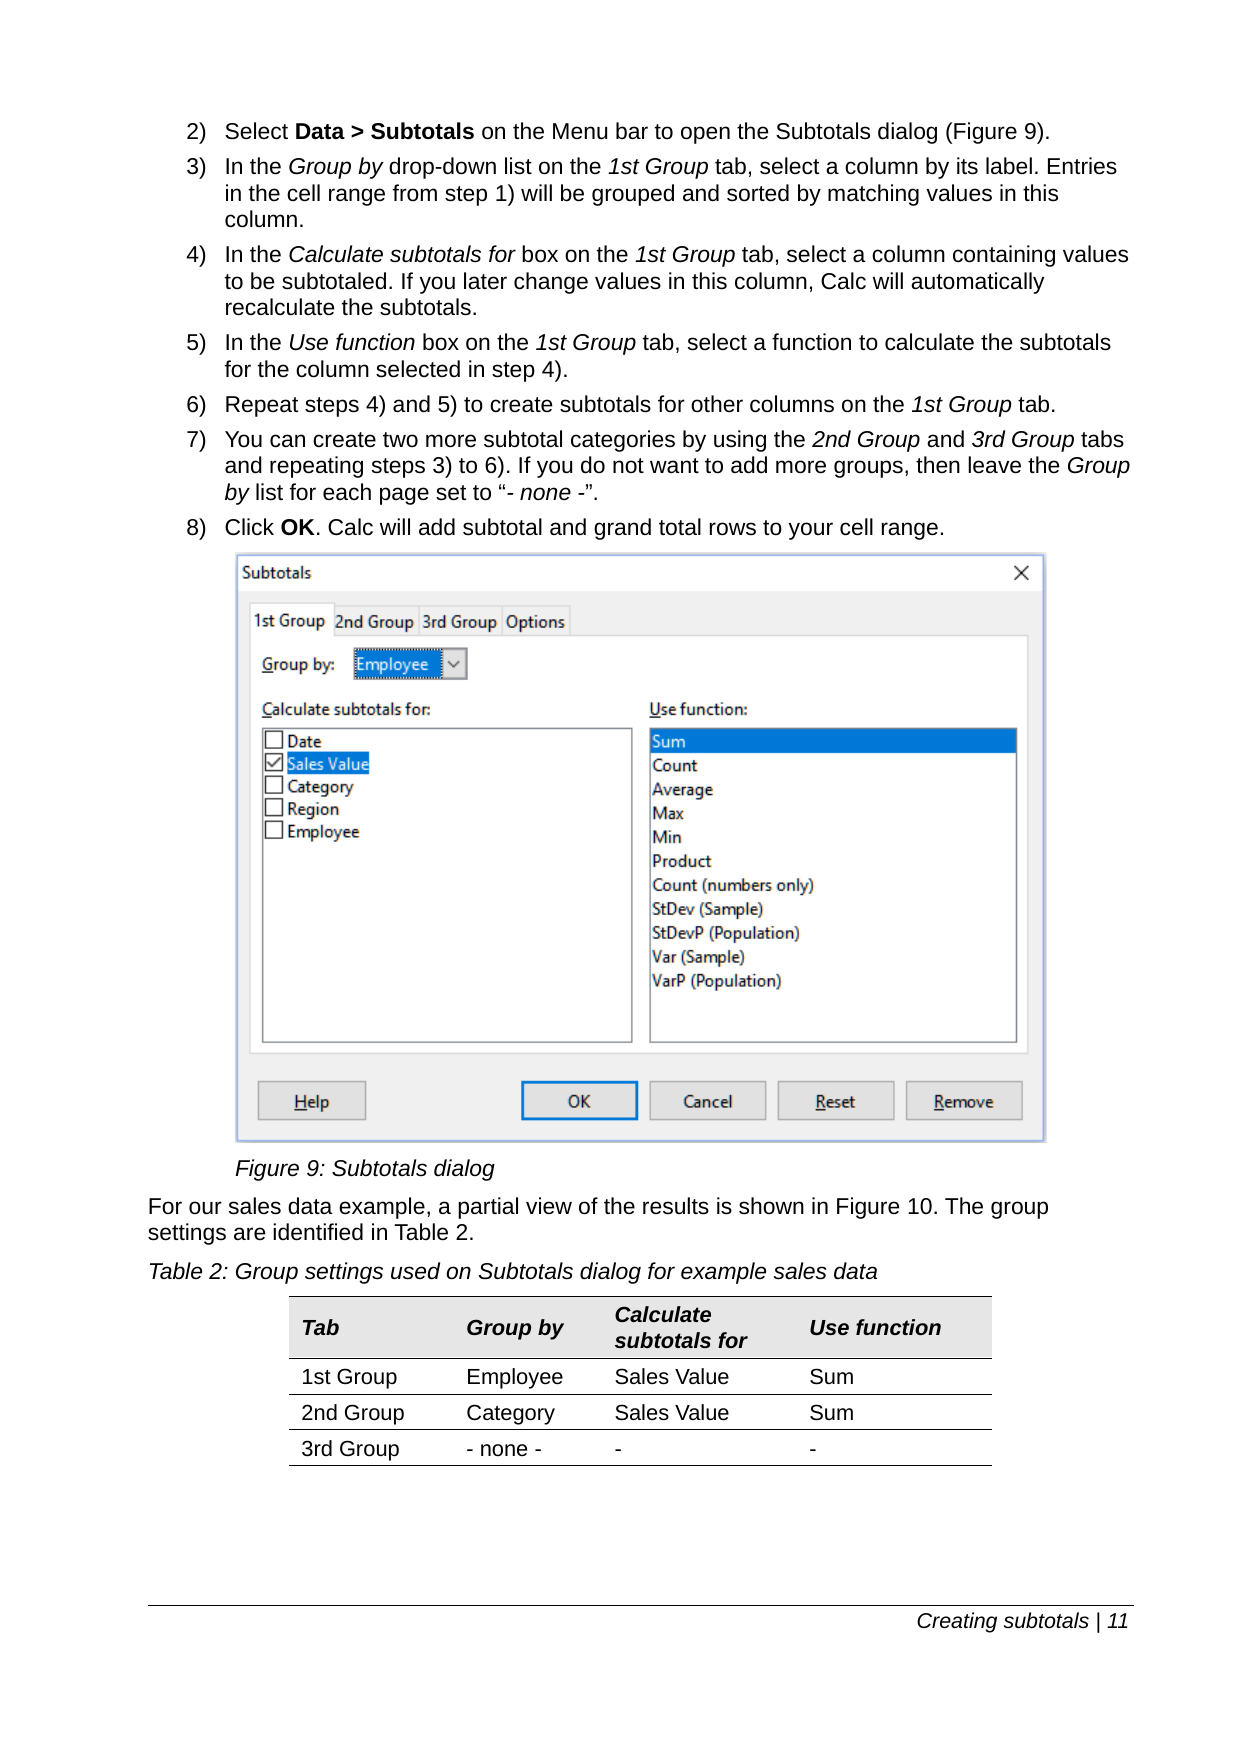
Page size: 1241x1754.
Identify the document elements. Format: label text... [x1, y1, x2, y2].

list You can create two more subtotal categories by using the 2nd Group and 3rd Group tabs and repeating steps 3 to 6. If you do not want to add more groups, then leave the Group by list for each page set to “- none -”. [207, 426, 1134, 505]
table_cell Sum [797, 1359, 992, 1393]
table_cell - [603, 1430, 797, 1465]
table_header Use function [797, 1297, 992, 1357]
table_cell 2nd Group [289, 1395, 454, 1429]
table_header Group by [454, 1297, 603, 1357]
text Table 2: Group settings used on Subtotals dialog for example sales data [148, 1258, 1134, 1284]
table_cell Sum [797, 1395, 992, 1429]
table_cell - none - [454, 1430, 603, 1465]
table_cell - [797, 1430, 992, 1465]
table_cell Sales Value [603, 1395, 797, 1429]
table_cell Category [454, 1395, 603, 1429]
list In the Group by drop-down list on the 1st Group tab, select a column by its label. Entries in the cell range from step 1 will be grouped and sorted by matching values in this column. [207, 153, 1134, 232]
table_cell 3rd Group [289, 1430, 454, 1465]
list Select Data > Subtotals on the Menu bar to open the Subtotals dialog (Figure 9). [207, 118, 1134, 144]
table_header Tab [289, 1297, 454, 1357]
list Repeat steps 4 and 5 to create subtotals for other columns on the 1st Group tab. [207, 391, 1134, 417]
text For our sales data example, a partial view of the results is shown in Figure 10. The group settings are identified in Table 2. [148, 1193, 1134, 1246]
list In the Use function box on the 1st Group tab, select a function to calculate the subtotals for the column selected in step 4. [207, 329, 1134, 382]
picture [234, 552, 1047, 1143]
list In the Calculate subtotals for box on the 1st Group tab, select a column containing values to be subtotaled. If you later change values in this column, Calc will automatically recalculate the subtotals. [207, 241, 1134, 320]
list Click OK. Calc will add subtotal and grand total rows to your cell range. [207, 514, 1134, 540]
table_cell Employee [454, 1359, 603, 1393]
table_cell 1st Group [289, 1359, 454, 1393]
text Figure 9: Subtotals dialog [235, 1155, 1047, 1181]
table_cell Sales Value [603, 1359, 797, 1393]
table_header Calculate subtotals for [603, 1297, 797, 1357]
